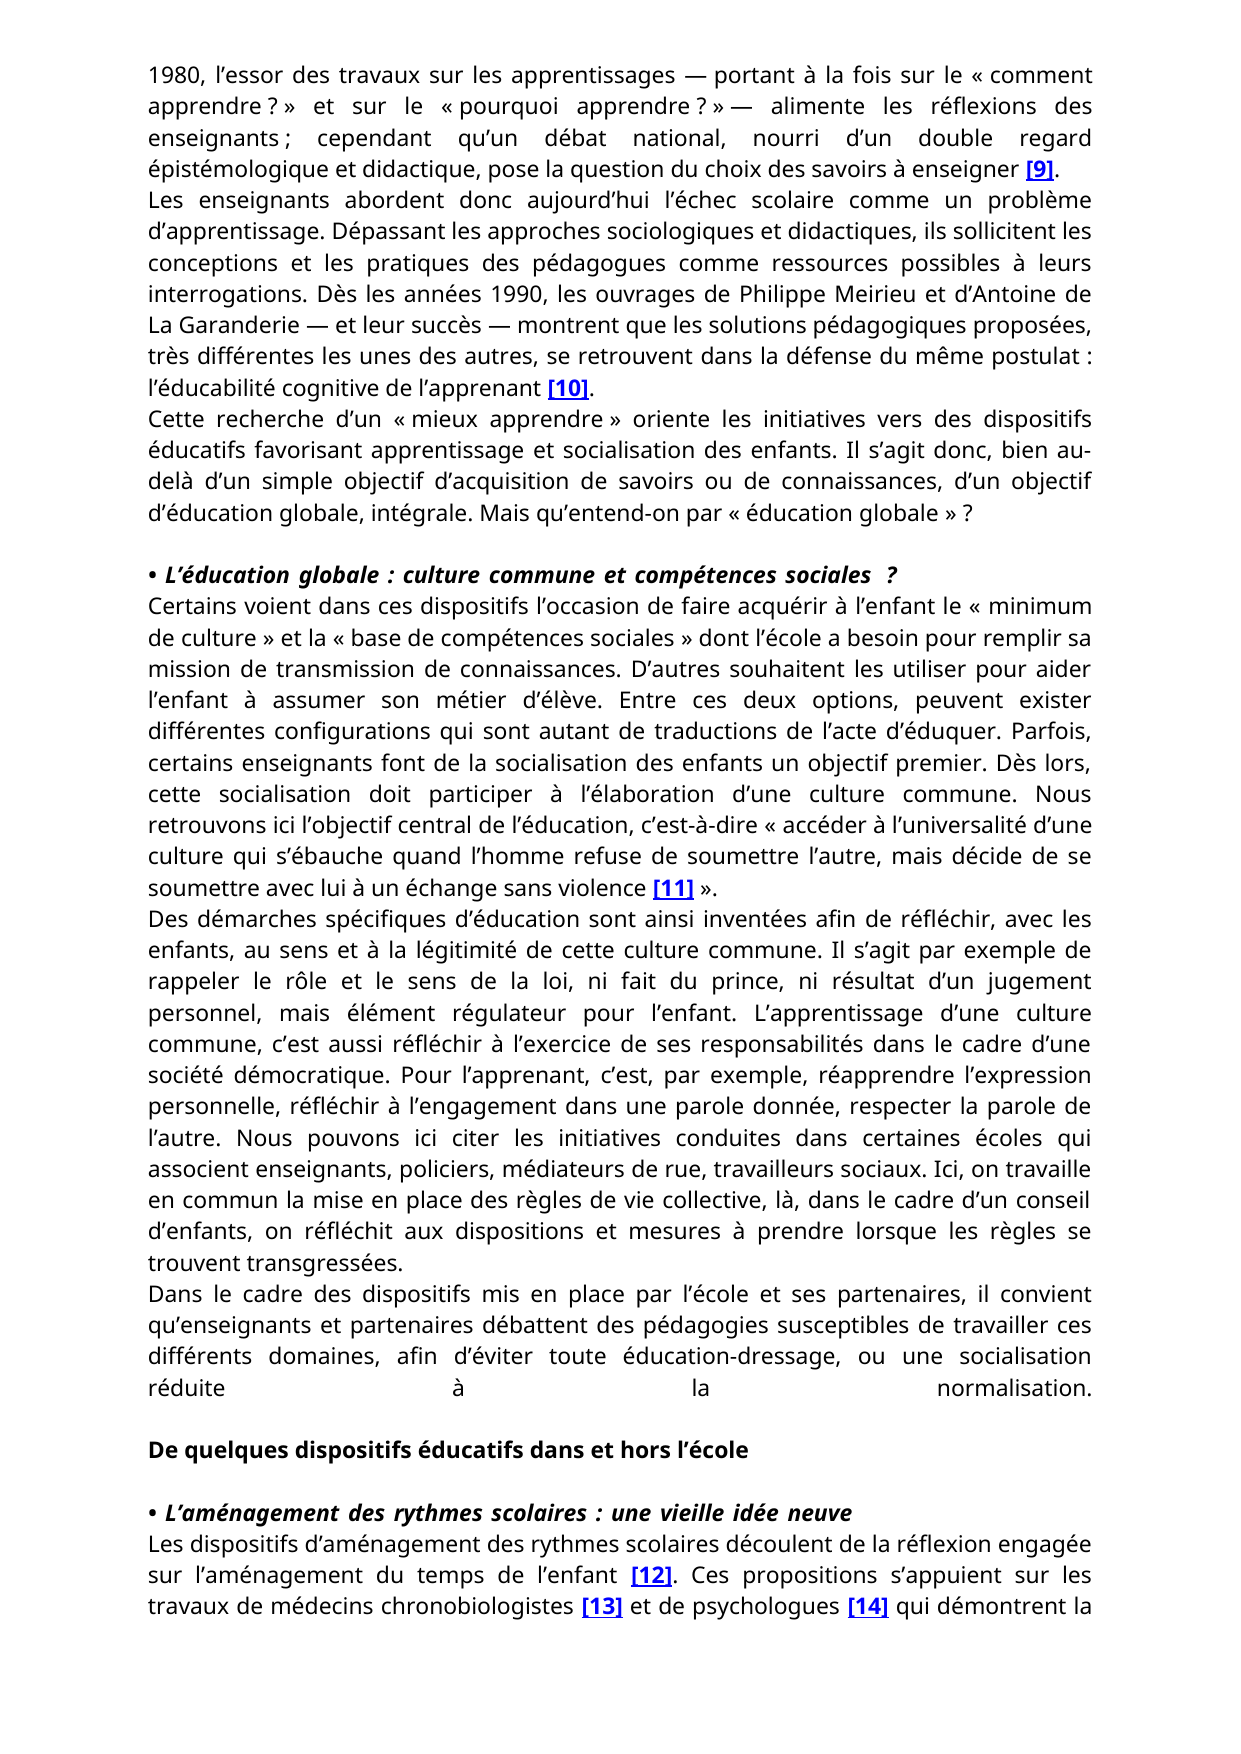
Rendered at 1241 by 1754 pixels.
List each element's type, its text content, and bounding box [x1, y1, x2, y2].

text Certains voient dans ces dispositifs l’occasion de faire acquérir à l’enfant le « minimum de culture » et la « base de compétences sociales » dont l’école a besoin pour remplir sa mission de transmission de connaissances. D’autres souhaitent les utiliser pour aider l’enfant à assumer son métier d’élève. Entre ces deux options, peuvent exister différentes configurations qui sont autant de traductions de l’acte d’éduquer. Parfois, certains enseignants font de la socialisation des enfants un objectif premier. Dès lors, cette socialisation doit participer à l’élaboration d’une culture commune. Nous retrouvons ici l’objectif central de l’éducation, c’est-à-dire « accéder à l’universalité d’une culture qui s’ébauche quand l’homme refuse de soumettre l’autre, mais décide de se soumettre avec lui à un échange sans violence [11] ». [148, 590, 1093, 903]
text Dans le cadre des dispositifs mis en place par l’école et ses partenaires, il convient qu’enseignants et partenaires débattent des pédagogies susceptibles de travailler ces différents domaines, afin d’éviter toute éducation-dressage, ou une socialisation réduite à la normalisation. De quelques dispositifs éducatifs dans et hors l’école • L’aménagement des rythmes scolaires : une vieille idée neuve [148, 1278, 1093, 1528]
text Les enseignants abordent donc aujourd’hui l’échec scolaire comme un problème d’apprentissage. Dépassant les approches sociologiques et didactiques, ils sollicitent les conceptions et les pratiques des pédagogues comme ressources possibles à leurs interrogations. Dès les années 1990, les ouvrages de Philippe Meirieu et d’Antoine de La Garanderie — et leur succès — montrent que les solutions pédagogiques proposées, très différentes les unes des autres, se retrouvent dans la défense du même postulat : l’éducabilité cognitive de l’apprenant [10]. [148, 184, 1093, 403]
text 1980, l’essor des travaux sur les apprentissages — portant à la fois sur le « comment apprendre ? » et sur le « pourquoi apprendre ? » — alimente les réflexions des enseignants ; cependant qu’un débat national, nourri d’un double regard épistémologique et didactique, pose la question du choix des savoirs à enseigner [9]. [148, 59, 1093, 184]
text Les dispositifs d’aménagement des rythmes scolaires découlent de la réflexion engagée sur l’aménagement du temps de l’enfant [12]. Ces propositions s’appuient sur les travaux de médecins chronobiologistes [13] et de psychologues [14] qui démontrent la [148, 1528, 1093, 1622]
text Cette recherche d’un « mieux apprendre » oriente les initiatives vers des dispositifs éducatifs favorisant apprentissage et socialisation des enfants. Il s’agit donc, bien au-delà d’un simple objectif d’acquisition de savoirs ou de connaissances, d’un objectif d’éducation globale, intégrale. Mais qu’entend-on par « éducation globale » ? [148, 403, 1093, 528]
text • L’éducation globale : culture commune et compétences sociales ? [148, 528, 1093, 590]
text Des démarches spécifiques d’éducation sont ainsi inventées afin de réfléchir, avec les enfants, au sens et à la légitimité de cette culture commune. Il s’agit par exemple de rappeler le rôle et le sens de la loi, ni fait du prince, ni résultat d’un jugement personnel, mais élément régulateur pour l’enfant. L’apprentissage d’une culture commune, c’est aussi réfléchir à l’exercice de ses responsabilités dans le cadre d’une société démocratique. Pour l’apprenant, c’est, par exemple, réapprendre l’expression personnelle, réfléchir à l’engagement dans une parole donnée, respecter la parole de l’autre. Nous pouvons ici citer les initiatives conduites dans certaines écoles qui associent enseignants, policiers, médiateurs de rue, travailleurs sociaux. Ici, on travaille en commun la mise en place des règles de vie collective, là, dans le cadre d’un conseil d’enfants, on réfléchit aux dispositions et mesures à prendre lorsque les règles se trouvent transgressées. [148, 903, 1093, 1278]
